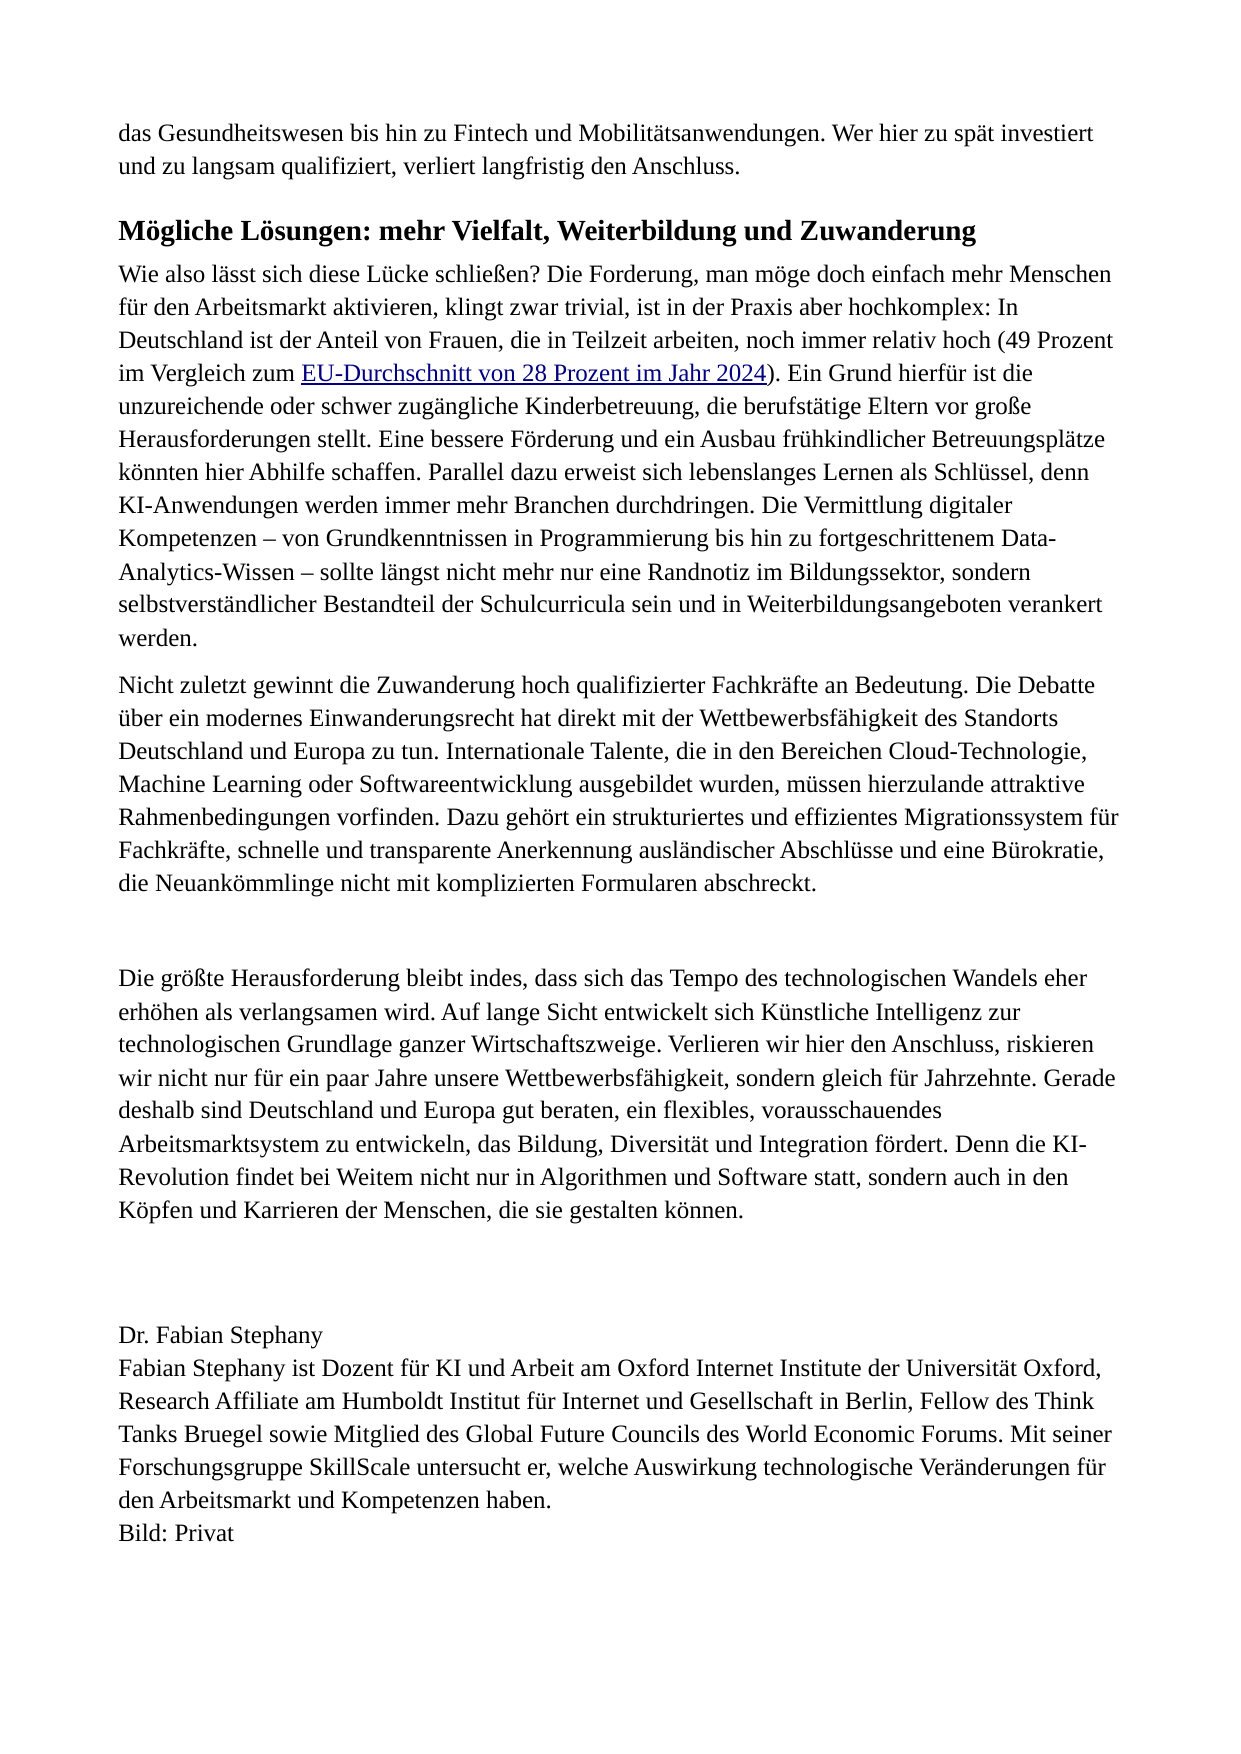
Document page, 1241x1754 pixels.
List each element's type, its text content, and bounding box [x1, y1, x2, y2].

text Dr. Fabian Stephany [118, 1320, 1122, 1349]
text Nicht zuletzt gewinnt die Zuwanderung hoch qualifizierter Fachkräfte an Bedeutung. Die Debatte über ein modernes Einwanderungsrecht hat direkt mit der Wettbewerbsfähigkeit des Standorts Deutschland und Europa zu tun. Internationale Talente, die in den Bereichen Cloud-Technologie, Machine Learning oder Softwareentwicklung ausgebildet wurden, müssen hierzulande attraktive Rahmenbedingungen vorfinden. Dazu gehört ein strukturiertes und effizientes Migrationssystem für Fachkräfte, schnelle und transparente Anerkennung ausländischer Abschlüsse und eine Bürokratie, die Neuankömmlinge nicht mit komplizierten Formularen abschreckt. [118, 670, 1122, 897]
text Wie also lässt sich diese Lücke schließen? Die Forderung, man möge doch einfach mehr Menschen für den Arbeitsmarkt aktivieren, klingt zwar trivial, ist in der Praxis aber hochkomplex: In Deutschland ist der Anteil von Frauen, die in Teilzeit arbeiten, noch immer relativ hoch (49 Prozent im Vergleich zum EU-Durchschnitt von 28 Prozent im Jahr 2024). Ein Grund hierfür ist die unzureichende oder schwer zugängliche Kinderbetreuung, die berufstätige Eltern vor große Herausforderungen stellt. Eine bessere Förderung und ein Ausbau frühkindlicher Betreuungsplätze könnten hier Abhilfe schaffen. Parallel dazu erweist sich lebenslanges Lernen als Schlüssel, denn KI-Anwendungen werden immer mehr Branchen durchdringen. Die Vermittlung digitaler Kompetenzen – von Grundkenntnissen in Programmierung bis hin zu fortgeschrittenem Data-Analytics-Wissen – sollte längst nicht mehr nur eine Randnotiz im Bildungssektor, sondern selbstverständlicher Bestandteil der Schulcurricula sein und in Weiterbildungsangeboten verankert werden. [118, 259, 1122, 651]
text Fabian Stephany ist Dozent für KI und Arbeit am Oxford Internet Institute der Universität Oxford, Research Affiliate am Humboldt Institut für Internet und Gesellschaft in Berlin, Fellow des Think Tanks Bruegel sowie Mitglied des Global Future Councils des World Economic Forums. Mit seiner Forschungsgruppe SkillScale untersucht er, welche Auswirkung technologische Veränderungen für den Arbeitsmarkt und Kompetenzen haben. [118, 1353, 1122, 1514]
text das Gesundheitswesen bis hin zu Fintech und Mobilitätsanwendungen. Wer hier zu spät investiert und zu langsam qualifiziert, verliert langfristig den Anschluss. [118, 118, 1122, 180]
text Bild: Privat [118, 1518, 1122, 1547]
text Die größte Herausforderung bleibt indes, dass sich das Tempo des technologischen Wandels eher erhöhen als verlangsamen wird. Auf lange Sicht entwickelt sich Künstliche Intelligenz zur technologischen Grundlage ganzer Wirtschaftszweige. Verlieren wir hier den Anschluss, riskieren wir nicht nur für ein paar Jahre unsere Wettbewerbsfähigkeit, sondern gleich für Jahrzehnte. Gerade deshalb sind Deutschland und Europa gut beraten, ein flexibles, vorausschauendes Arbeitsmarktsystem zu entwickeln, das Bildung, Diversität und Integration fördert. Denn die KI-Revolution findet bei Weitem nicht nur in Algorithmen und Software statt, sondern auch in den Köpfen und Karrieren der Menschen, die sie gestalten können. [118, 963, 1122, 1223]
subtitle Mögliche Lösungen: mehr Vielfalt, Weiterbildung und Zuwanderung [118, 213, 1122, 247]
